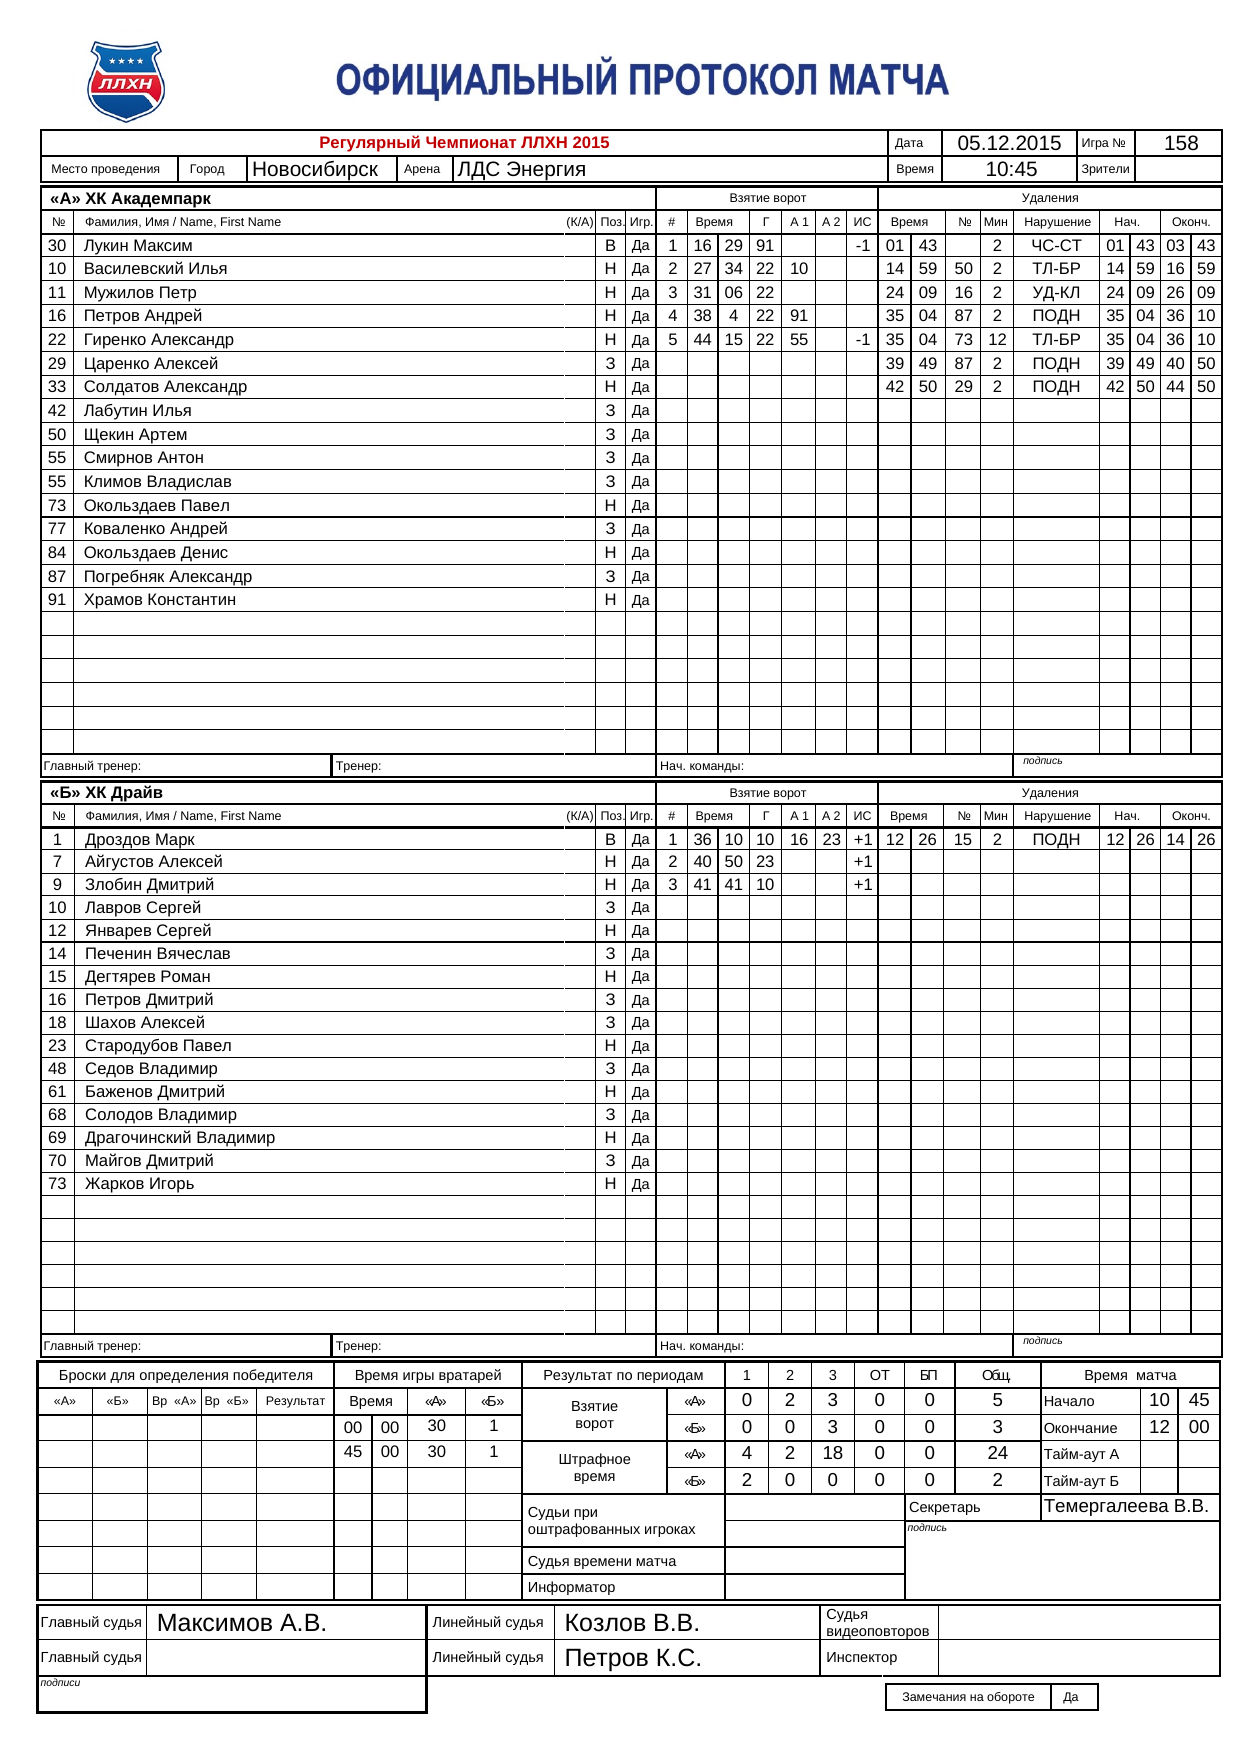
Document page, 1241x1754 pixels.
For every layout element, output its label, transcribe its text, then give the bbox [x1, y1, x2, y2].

table_cell 24 [956, 1442, 1040, 1467]
table_cell 2 [956, 1468, 1040, 1493]
table_cell [1192, 966, 1221, 987]
table_cell [1192, 1219, 1221, 1241]
table_cell 23 [750, 850, 781, 872]
table_cell [912, 1081, 943, 1103]
table_cell ЧС-СТ [1014, 235, 1099, 256]
table_cell [816, 588, 846, 611]
table_cell [1161, 966, 1190, 987]
table_cell [626, 1242, 655, 1264]
table_cell [944, 943, 980, 964]
table_cell [750, 588, 781, 611]
table_cell [782, 943, 815, 964]
table_cell [688, 636, 717, 658]
table_cell [946, 446, 980, 469]
table_cell [1192, 470, 1221, 493]
table_cell Петров Андрей [74, 305, 564, 327]
table_cell Н [596, 850, 625, 872]
table_cell +1 [847, 850, 877, 872]
table_cell [946, 659, 980, 682]
table_cell [912, 943, 943, 964]
table_cell [750, 896, 781, 918]
table_cell [912, 494, 945, 516]
table_cell [688, 730, 717, 753]
table_cell [946, 588, 980, 611]
table_cell 73 [42, 494, 73, 516]
table_cell [75, 1311, 564, 1333]
table_cell ПОДН [1014, 352, 1099, 374]
table_cell 22 [42, 328, 73, 351]
table_cell [1192, 399, 1221, 422]
table_cell 0 [905, 1468, 954, 1493]
table_cell [1161, 1242, 1190, 1264]
table_cell З [596, 565, 625, 587]
table_cell 43 [912, 235, 945, 256]
table_cell [1161, 989, 1190, 1011]
table_cell [93, 1547, 147, 1573]
table_header БП [905, 1363, 954, 1387]
table_cell [750, 683, 781, 706]
table_cell Окольздаев Денис [74, 541, 564, 564]
table_cell [847, 1242, 877, 1264]
table_cell 24 [1100, 281, 1129, 303]
table_cell [879, 730, 910, 753]
table_cell 00 [373, 1416, 407, 1440]
table_cell [1131, 1196, 1160, 1218]
table_cell [373, 1547, 407, 1573]
table_cell Нач. [1100, 805, 1160, 826]
table_cell Да [626, 399, 655, 422]
table_cell [816, 707, 846, 729]
table_cell [726, 1575, 904, 1599]
table_cell 50 [719, 850, 749, 872]
table_cell 33 [42, 376, 73, 398]
table_cell [912, 966, 943, 987]
table_cell 10 [750, 829, 781, 849]
table_cell Дегтярев Роман [75, 966, 564, 987]
table_cell Н [596, 966, 625, 987]
table_cell [946, 518, 980, 540]
table_cell Главный судья [39, 1606, 146, 1639]
table_cell [879, 659, 910, 682]
table_cell [816, 1150, 846, 1172]
table_header 2 [769, 1363, 811, 1387]
table_cell [719, 1265, 749, 1287]
table_cell [1161, 1173, 1190, 1195]
table_cell [1131, 423, 1160, 445]
table_cell 0 [905, 1389, 954, 1413]
table_cell [750, 1242, 781, 1264]
table_cell [1100, 1196, 1129, 1218]
table_cell [946, 636, 980, 658]
table_cell [1161, 1035, 1190, 1057]
table_cell Г [750, 211, 781, 233]
table_cell [944, 1196, 980, 1218]
table_cell 00 [335, 1416, 371, 1440]
table_cell [816, 683, 846, 706]
table_cell [847, 423, 877, 445]
table_cell [1131, 470, 1160, 493]
table_cell Фамилия, Имя / Name, First Name [74, 211, 565, 233]
table_cell [1161, 850, 1190, 872]
table_cell [1014, 920, 1099, 941]
table_cell [373, 1494, 407, 1520]
table_cell 16 [946, 281, 980, 303]
table_cell 16 [42, 989, 74, 1011]
table_cell Да [626, 829, 655, 849]
table_cell [42, 1242, 74, 1264]
table_cell [719, 352, 749, 374]
table_cell [912, 1173, 943, 1195]
table_cell Мин [981, 211, 1013, 233]
table_cell [981, 1196, 1013, 1218]
table_cell 55 [782, 328, 815, 351]
table_cell [148, 1547, 201, 1573]
table_cell [981, 518, 1013, 540]
table_cell [93, 1416, 147, 1440]
table_cell [750, 518, 781, 540]
table_cell [626, 1196, 655, 1218]
table_cell 50 [42, 423, 73, 445]
table_cell [596, 683, 625, 706]
table_cell 10 [1192, 305, 1221, 327]
table_cell 0 [905, 1442, 954, 1467]
table_cell [1100, 1058, 1129, 1079]
table_cell [565, 707, 595, 729]
table_cell [782, 281, 815, 303]
table_cell [946, 730, 980, 753]
table_cell «Б» [668, 1468, 724, 1493]
table_cell Да [626, 896, 655, 918]
table_cell [39, 1416, 92, 1440]
table_cell [565, 518, 595, 540]
table_cell [719, 1104, 749, 1126]
table_cell [912, 707, 945, 729]
table_cell [1100, 1288, 1129, 1310]
table_cell [1131, 1012, 1160, 1033]
table_cell 40 [688, 850, 717, 872]
table_cell [1161, 1196, 1190, 1218]
table_cell [782, 446, 815, 469]
table_cell [719, 1012, 749, 1033]
table_cell Да [626, 1127, 655, 1149]
table_cell [782, 1288, 815, 1310]
table_cell [565, 281, 595, 303]
table_cell [750, 352, 781, 374]
table_cell [939, 1640, 1219, 1675]
table_cell «Б» [668, 1415, 724, 1440]
table_cell [1100, 966, 1129, 987]
table_cell [782, 352, 815, 374]
table_cell [688, 1219, 717, 1241]
table_cell [408, 1468, 465, 1493]
table_cell [466, 1521, 521, 1546]
table_cell Нач. [1100, 211, 1160, 233]
table_cell [688, 989, 717, 1011]
table_cell Тренер: [333, 755, 655, 776]
table_cell [1014, 850, 1099, 872]
table_cell 50 [946, 257, 980, 280]
table_cell З [596, 1150, 625, 1172]
table_cell [719, 896, 749, 918]
table_cell [42, 730, 73, 753]
table_cell [847, 730, 877, 753]
table_cell З [596, 399, 625, 422]
table_cell [657, 943, 687, 964]
table_cell [657, 399, 687, 422]
table_cell [1131, 850, 1160, 872]
table_cell Фамилия, Имя / Name, First Name [75, 805, 565, 826]
table_cell [1014, 1127, 1099, 1149]
table_cell [688, 1012, 717, 1033]
table_cell [1014, 1173, 1099, 1195]
table_cell [946, 541, 980, 564]
table_cell Седов Владимир [75, 1058, 564, 1079]
table_cell [1131, 1173, 1160, 1195]
table_cell [688, 1242, 717, 1264]
table_cell [657, 683, 687, 706]
table_header Да [1052, 1685, 1097, 1709]
table_cell 0 [905, 1415, 954, 1440]
table_cell Майгов Дмитрий [75, 1150, 564, 1172]
table_cell [1014, 588, 1099, 611]
table_cell [912, 1311, 943, 1333]
table_cell [565, 257, 595, 280]
table_cell Коваленко Андрей [74, 518, 564, 540]
table_cell ПОДН [1014, 376, 1099, 398]
table_cell 10 [42, 896, 74, 918]
table_cell [75, 1288, 564, 1310]
table_cell [1014, 1265, 1099, 1287]
table_cell [1100, 730, 1129, 753]
table_cell [626, 707, 655, 729]
table_cell [1100, 874, 1129, 895]
table_cell [148, 1521, 201, 1546]
table_cell [719, 376, 749, 398]
table_cell Да [626, 470, 655, 493]
table_cell [883, 1677, 1220, 1681]
table_cell [816, 1196, 846, 1218]
table_cell [847, 281, 877, 303]
table_cell 9 [42, 874, 74, 895]
table_cell [42, 612, 73, 634]
table_cell Н [596, 541, 625, 564]
table_cell Окольздаев Павел [74, 494, 564, 516]
table_cell [688, 1127, 717, 1149]
table_cell [688, 541, 717, 564]
table_cell [782, 1311, 815, 1333]
table_cell [42, 659, 73, 682]
table_cell [750, 423, 781, 445]
table_cell [847, 399, 877, 422]
table_cell [981, 1173, 1013, 1195]
table_cell 91 [782, 305, 815, 327]
table_cell [688, 612, 717, 634]
table_cell [1131, 518, 1160, 540]
table_cell [879, 1104, 910, 1126]
table_cell 04 [1131, 328, 1160, 351]
table_cell [657, 1196, 687, 1218]
table_cell [202, 1521, 256, 1546]
table_cell Вр «Б» [202, 1389, 256, 1413]
table_cell 04 [912, 305, 945, 327]
table_cell Да [626, 966, 655, 987]
table_cell 26 [1192, 829, 1221, 849]
table_cell [719, 518, 749, 540]
table_cell 01 [879, 235, 910, 256]
table_cell Г [750, 805, 781, 826]
table_cell [981, 1150, 1013, 1172]
table_header Взятие ворот [657, 783, 877, 803]
table_cell [912, 588, 945, 611]
table_cell [1192, 920, 1221, 941]
table_cell [750, 1081, 781, 1103]
table_cell 3 [657, 281, 687, 303]
table_cell [782, 518, 815, 540]
table_cell 0 [812, 1468, 854, 1493]
table_cell 4 [719, 305, 749, 327]
table_cell [981, 1058, 1013, 1079]
table_cell [688, 683, 717, 706]
table_cell 16 [782, 829, 815, 849]
table_cell [565, 1127, 595, 1149]
table_cell [1192, 588, 1221, 611]
table_cell [1100, 636, 1129, 658]
table_cell [750, 565, 781, 587]
table_cell [847, 1081, 877, 1103]
table_cell 00 [1179, 1415, 1219, 1440]
table_cell [912, 1127, 943, 1149]
table_cell [1192, 1288, 1221, 1310]
table_cell [1192, 943, 1221, 964]
table_cell [912, 989, 943, 1011]
table_cell Да [626, 920, 655, 941]
table_cell [657, 612, 687, 634]
table_cell (К/А) [565, 805, 595, 826]
table_cell 09 [1131, 281, 1160, 303]
table_cell 59 [1131, 257, 1160, 280]
table_cell [847, 920, 877, 941]
table_cell [74, 612, 564, 634]
table_cell 59 [1192, 257, 1221, 280]
table_cell [1192, 494, 1221, 516]
table_cell [1192, 636, 1221, 658]
table_cell [688, 1288, 717, 1310]
table_cell [565, 1104, 595, 1126]
table_cell [750, 1058, 781, 1079]
table_cell Линейный судья [428, 1640, 554, 1675]
table_cell [782, 1104, 815, 1126]
table_cell [719, 730, 749, 753]
table_cell № [42, 211, 73, 233]
table_cell 44 [688, 328, 717, 351]
table_cell [847, 612, 877, 634]
table_cell [657, 659, 687, 682]
table_cell [750, 943, 781, 964]
table_cell 29 [719, 235, 749, 256]
table_cell [981, 636, 1013, 658]
table_cell Да [626, 352, 655, 374]
table_cell [719, 1081, 749, 1103]
table_cell 45 [1179, 1389, 1219, 1413]
table_cell Н [596, 1035, 625, 1057]
table_cell [565, 1173, 595, 1195]
table_cell [257, 1521, 333, 1546]
table_header Дата [889, 131, 941, 155]
table_header Игра № [1078, 131, 1134, 155]
table_cell [879, 399, 910, 422]
table_cell [879, 494, 910, 516]
table_cell 10 [1192, 328, 1221, 351]
table_cell Результат [257, 1389, 333, 1413]
table_cell [257, 1547, 333, 1573]
table_cell УД-КЛ [1014, 281, 1099, 303]
table_header «Б» ХК Драйв [42, 783, 655, 803]
table_cell 30 [408, 1416, 465, 1440]
table_cell [782, 1058, 815, 1079]
table_cell [1131, 1035, 1160, 1057]
table_cell [782, 989, 815, 1011]
table_cell 22 [750, 328, 781, 351]
table_cell Нач. команды: [657, 1335, 1012, 1356]
table_cell [1161, 494, 1190, 516]
table_cell [1192, 850, 1221, 872]
table_cell [657, 541, 687, 564]
table_cell [1131, 659, 1160, 682]
table_cell 1 [657, 235, 687, 256]
table_cell [1100, 707, 1129, 729]
table_cell [816, 989, 846, 1011]
table_header Общ. [956, 1363, 1040, 1387]
table_cell [688, 1173, 717, 1195]
table_cell [1161, 1104, 1190, 1126]
table_cell [847, 1173, 877, 1195]
table_cell [1192, 541, 1221, 564]
table_cell Царенко Алексей [74, 352, 564, 374]
table_cell [1100, 541, 1129, 564]
table_cell [816, 896, 846, 918]
table_cell [816, 1288, 846, 1310]
table_cell [1131, 683, 1160, 706]
table_cell [1141, 1441, 1177, 1467]
table_cell [1161, 470, 1190, 493]
table_cell З [596, 989, 625, 1011]
table_cell [657, 730, 687, 753]
table_cell Да [626, 281, 655, 303]
table_cell [750, 1219, 781, 1241]
table_cell [1014, 1081, 1099, 1103]
table_cell [1131, 541, 1160, 564]
table_cell 12 [42, 920, 74, 941]
table_cell [1161, 565, 1190, 587]
table_cell Да [626, 376, 655, 398]
table_cell 10 [750, 874, 781, 895]
table_cell 15 [42, 966, 74, 987]
table_cell [816, 257, 846, 280]
table_cell 0 [726, 1415, 768, 1440]
table_cell [657, 1150, 687, 1172]
table_cell [944, 1081, 980, 1103]
table_cell [1161, 541, 1190, 564]
table_cell [565, 1035, 595, 1057]
table_cell [565, 1081, 595, 1103]
table_cell [1131, 1219, 1160, 1241]
table_cell [816, 1242, 846, 1264]
table_cell 11 [42, 281, 73, 303]
table_cell 29 [42, 352, 73, 374]
table_cell [147, 1640, 425, 1675]
table_cell [782, 423, 815, 445]
table_cell [1192, 518, 1221, 540]
table_cell [946, 565, 980, 587]
table_cell [1161, 423, 1190, 445]
table_cell [1192, 565, 1221, 587]
table_header «А» ХК Академпарк [42, 188, 655, 209]
table_cell [847, 588, 877, 611]
table_cell [1131, 1242, 1160, 1264]
table_cell 35 [879, 305, 910, 327]
table_cell [688, 1104, 717, 1126]
table_cell Щекин Артем [74, 423, 564, 445]
table_cell [565, 612, 595, 634]
table_cell Судья видеоповторов [821, 1606, 938, 1639]
table_cell [782, 1242, 815, 1264]
table_cell [1131, 1104, 1160, 1126]
table_cell [688, 1150, 717, 1172]
table_cell 15 [944, 829, 980, 849]
table_cell Да [626, 235, 655, 256]
table_cell Да [626, 518, 655, 540]
table_cell В [596, 235, 625, 256]
table_cell Время [688, 805, 749, 826]
table_cell [946, 612, 980, 634]
table_cell [1192, 612, 1221, 634]
table_cell 50 [1192, 352, 1221, 374]
table_cell В [596, 829, 625, 849]
table_cell [782, 612, 815, 634]
table_cell [565, 1150, 595, 1172]
table_cell Секретарь [906, 1495, 1040, 1520]
table_cell [688, 470, 717, 493]
table_cell [981, 850, 1013, 872]
table_cell Драгочинский Владимир [75, 1127, 564, 1149]
table_cell [981, 588, 1013, 611]
table_cell [981, 1311, 1013, 1333]
table_cell [847, 1104, 877, 1126]
table_cell [879, 541, 910, 564]
table_cell [816, 1219, 846, 1241]
table_cell [879, 707, 910, 729]
table_cell [1014, 1242, 1099, 1264]
table_cell [816, 966, 846, 987]
table_cell 0 [855, 1415, 904, 1440]
table_cell [816, 281, 846, 303]
table_cell Штрафное время [523, 1442, 666, 1493]
table_cell [1131, 989, 1160, 1011]
table_cell Василевский Илья [74, 257, 564, 280]
table_cell ПОДН [1014, 305, 1099, 327]
table_cell 3 [956, 1415, 1040, 1440]
table_cell [1100, 1081, 1129, 1103]
table_cell [750, 1196, 781, 1218]
table_cell 12 [981, 328, 1013, 351]
table_cell [42, 683, 73, 706]
table_cell А 2 [816, 805, 846, 826]
table_cell [657, 565, 687, 587]
table_cell [726, 1548, 904, 1573]
table_cell [565, 636, 595, 658]
table_cell [912, 446, 945, 469]
table_cell [912, 1058, 943, 1079]
table_cell [1161, 1127, 1190, 1149]
table_cell 42 [42, 399, 73, 422]
table_cell [1161, 1081, 1190, 1103]
table_cell 87 [946, 352, 980, 374]
table_cell 49 [1131, 352, 1160, 374]
table_cell [719, 541, 749, 564]
table_cell Жарков Игорь [75, 1173, 564, 1195]
table_cell [1014, 541, 1099, 564]
table_cell [657, 1219, 687, 1241]
table_cell [1161, 1058, 1190, 1079]
table_cell [912, 1265, 943, 1287]
table_cell 2 [769, 1442, 811, 1467]
table_cell [596, 1311, 625, 1333]
table_cell [750, 1035, 781, 1057]
table_cell [1100, 588, 1129, 611]
table_cell Да [626, 494, 655, 516]
table_cell 91 [42, 588, 73, 611]
table_cell Смирнов Антон [74, 446, 564, 469]
table_cell [657, 1242, 687, 1264]
table_cell [1161, 612, 1190, 634]
table_cell Да [626, 1173, 655, 1195]
table_cell 12 [1100, 829, 1129, 849]
table_cell [912, 896, 943, 918]
table_cell [981, 1035, 1013, 1057]
table_cell Да [626, 1104, 655, 1126]
table_cell [1014, 518, 1099, 540]
table_cell [257, 1441, 333, 1467]
table_cell ТЛ-БР [1014, 328, 1099, 351]
table_cell 43 [1131, 235, 1160, 256]
table_cell [750, 541, 781, 564]
table_cell 59 [912, 257, 945, 280]
table_cell [1131, 1265, 1160, 1287]
table_cell [148, 1468, 201, 1493]
table_cell [1131, 588, 1160, 611]
table_cell Н [596, 305, 625, 327]
table_cell [39, 1547, 92, 1573]
table_cell 34 [719, 257, 749, 280]
table_cell 26 [1161, 281, 1190, 303]
table_cell [688, 399, 717, 422]
table_cell [42, 1196, 74, 1218]
table_cell [981, 541, 1013, 564]
table_cell [657, 1104, 687, 1126]
table_cell [657, 707, 687, 729]
table_cell [657, 966, 687, 987]
table_cell [879, 874, 910, 895]
table_cell [565, 1058, 595, 1079]
table_cell 44 [1161, 376, 1190, 398]
table_cell [74, 683, 564, 706]
table_cell З [596, 1058, 625, 1079]
table_cell [847, 1311, 877, 1333]
table_cell [946, 399, 980, 422]
table_cell Да [626, 850, 655, 872]
table_cell Максимов А.В. [147, 1606, 425, 1639]
table_cell [565, 423, 595, 445]
table_cell [335, 1521, 371, 1546]
table_cell Солдатов Александр [74, 376, 564, 398]
table_cell 26 [912, 829, 943, 849]
table_cell [1100, 1150, 1129, 1172]
table_cell 0 [855, 1442, 904, 1467]
table_cell [42, 636, 73, 658]
table_cell [657, 470, 687, 493]
table_cell [816, 1127, 846, 1149]
table_cell [688, 423, 717, 445]
table_cell [944, 1265, 980, 1287]
table_cell Оконч. [1161, 805, 1221, 826]
table_cell 03 [1161, 235, 1190, 256]
table_cell 55 [42, 470, 73, 493]
table_cell [1192, 1081, 1221, 1103]
table_cell [719, 659, 749, 682]
table_header 05.12.2015 [943, 131, 1076, 155]
table_cell 00 [373, 1441, 407, 1467]
table_cell [1100, 1219, 1129, 1241]
table_cell [944, 1150, 980, 1172]
table_cell [782, 494, 815, 516]
table_cell [688, 1058, 717, 1079]
table_cell [782, 636, 815, 658]
table_cell [816, 636, 846, 658]
table_cell [1100, 1127, 1129, 1149]
table_cell [1014, 494, 1099, 516]
table_cell [816, 423, 846, 445]
table_cell подписи [39, 1677, 425, 1711]
table_cell [657, 1173, 687, 1195]
table_cell [1192, 1265, 1221, 1287]
table_cell [42, 1288, 74, 1310]
table_cell [565, 943, 595, 964]
table_cell [42, 1219, 74, 1241]
table_cell [1131, 730, 1160, 753]
table_cell 41 [688, 874, 717, 895]
table_cell [750, 1127, 781, 1149]
table_cell [847, 1196, 877, 1218]
table_cell [981, 1242, 1013, 1264]
table_cell [719, 1035, 749, 1057]
table_cell [93, 1574, 147, 1599]
table_cell [816, 541, 846, 564]
table_cell 91 [750, 235, 781, 256]
table_cell 3 [812, 1389, 854, 1413]
table_cell [688, 1196, 717, 1218]
table_cell [719, 446, 749, 469]
table_cell [847, 494, 877, 516]
table_cell Место проведения [42, 157, 177, 181]
table_cell З [596, 446, 625, 469]
table_cell [981, 989, 1013, 1011]
table_cell Главный тренер: [42, 755, 330, 776]
table_cell [750, 494, 781, 516]
table_cell [148, 1441, 201, 1467]
table_cell [1014, 1012, 1099, 1033]
table_cell ЛДС Энергия [454, 157, 887, 181]
table_cell 04 [912, 328, 945, 351]
table_cell [847, 1127, 877, 1149]
table_cell [1192, 989, 1221, 1011]
table_cell Линейный судья [428, 1606, 554, 1639]
table_cell 0 [769, 1415, 811, 1440]
table_cell 39 [1100, 352, 1129, 374]
table_cell [1161, 683, 1190, 706]
table_cell [74, 636, 564, 658]
table_cell Да [626, 446, 655, 469]
table_cell [782, 588, 815, 611]
table_cell [1014, 399, 1099, 422]
table_cell Стародубов Павел [75, 1035, 564, 1057]
table_cell [912, 1104, 943, 1126]
table_cell [596, 1288, 625, 1310]
table_cell [847, 659, 877, 682]
table_cell [1192, 423, 1221, 445]
table_cell [944, 874, 980, 895]
table_cell [719, 636, 749, 658]
table_cell [596, 612, 625, 634]
table_cell [981, 1081, 1013, 1103]
table_cell [1100, 612, 1129, 634]
table_cell [946, 235, 980, 256]
table_cell [946, 683, 980, 706]
table_cell [565, 588, 595, 611]
table_cell [1192, 1127, 1221, 1149]
table_cell 3 [812, 1415, 854, 1440]
table_cell Да [626, 874, 655, 895]
table_cell Климов Владислав [74, 470, 564, 493]
table_cell Да [626, 1035, 655, 1057]
table_cell [750, 1173, 781, 1195]
table_cell [565, 659, 595, 682]
table_cell [657, 1265, 687, 1287]
table_cell 1 [466, 1416, 521, 1440]
table_cell [847, 1288, 877, 1310]
table_cell 69 [42, 1127, 74, 1149]
table_cell 2 [981, 257, 1013, 280]
table_header ОТ [855, 1363, 904, 1387]
table_cell [782, 659, 815, 682]
table_cell [879, 470, 910, 493]
table_cell 16 [42, 305, 73, 327]
table_cell [879, 850, 910, 872]
table_cell [719, 683, 749, 706]
table_cell [816, 1173, 846, 1195]
table_cell [782, 874, 815, 895]
table_cell [750, 1012, 781, 1033]
table_cell [719, 707, 749, 729]
table_cell Гиренко Александр [74, 328, 564, 351]
table_cell [657, 588, 687, 611]
table_cell [816, 470, 846, 493]
table_cell [816, 376, 846, 398]
table_cell А 1 [782, 805, 815, 826]
table_cell 87 [946, 305, 980, 327]
table_cell 24 [879, 281, 910, 303]
table_cell 3 [657, 874, 687, 895]
table_cell 61 [42, 1081, 74, 1103]
table_cell [1192, 1104, 1221, 1126]
table_header Удаления [879, 188, 1221, 209]
picture [5, 28, 1179, 129]
table_cell [879, 1081, 910, 1103]
table_cell [1099, 1682, 1220, 1711]
table_cell Солодов Владимир [75, 1104, 564, 1126]
table_cell [688, 352, 717, 374]
table_cell [626, 636, 655, 658]
table_cell «А» [668, 1442, 724, 1467]
table_cell [944, 850, 980, 872]
table_cell 2 [657, 257, 687, 280]
table_cell [202, 1574, 256, 1599]
table_cell Окончание [1042, 1415, 1140, 1440]
table_cell 10 [782, 257, 815, 280]
table_cell [847, 896, 877, 918]
table_cell [335, 1574, 371, 1599]
table_cell [565, 850, 595, 872]
table_cell [944, 966, 980, 987]
table_cell 23 [816, 829, 846, 849]
table_cell 14 [1100, 257, 1129, 280]
table_cell [944, 1035, 980, 1057]
table_cell [879, 896, 910, 918]
table_cell [912, 683, 945, 706]
table_cell [1100, 1265, 1129, 1287]
table_cell З [596, 1012, 625, 1033]
table_cell [688, 1035, 717, 1057]
table_cell [750, 730, 781, 753]
table_cell Н [596, 1173, 625, 1195]
table_cell [782, 1173, 815, 1195]
table_cell 35 [879, 328, 910, 351]
table_cell [981, 565, 1013, 587]
table_cell [688, 588, 717, 611]
table_cell 45 [335, 1441, 371, 1467]
table_cell [1192, 1242, 1221, 1264]
table_cell Н [596, 874, 625, 895]
table_cell [912, 1012, 943, 1033]
table_cell «Б » [466, 1389, 521, 1413]
table_cell № [42, 805, 74, 826]
table_cell (К/А) [565, 211, 595, 233]
table_header Удаления [879, 783, 1221, 803]
table_cell [847, 707, 877, 729]
table_cell 50 [1192, 376, 1221, 398]
table_cell [816, 328, 846, 351]
table_cell [750, 920, 781, 941]
table_cell 12 [879, 829, 910, 849]
table_cell [1131, 707, 1160, 729]
table_cell [1192, 683, 1221, 706]
table_cell [335, 1547, 371, 1573]
table_cell [202, 1441, 256, 1467]
table_cell 14 [42, 943, 74, 964]
table_cell [1161, 399, 1190, 422]
table_cell [1131, 896, 1160, 918]
table_cell [565, 494, 595, 516]
table_cell [1100, 920, 1129, 941]
table_cell [782, 1081, 815, 1103]
table_cell [688, 494, 717, 516]
table_cell [750, 446, 781, 469]
table_cell А 2 [816, 211, 846, 233]
table_cell [657, 1288, 687, 1310]
table_cell [816, 1104, 846, 1126]
table_cell [1192, 730, 1221, 753]
table_cell [912, 541, 945, 564]
table_cell [816, 399, 846, 422]
table_cell [1161, 730, 1190, 753]
table_cell [596, 1219, 625, 1241]
table_cell # [657, 805, 687, 826]
table_cell [408, 1494, 465, 1520]
table_cell [565, 235, 595, 256]
table_cell Зрители [1078, 157, 1134, 181]
table_cell Новосибирск [248, 157, 396, 181]
table_cell Да [626, 989, 655, 1011]
table_cell [1192, 446, 1221, 469]
table_cell [981, 683, 1013, 706]
table_cell [719, 920, 749, 941]
table_cell [1161, 636, 1190, 658]
table_cell [719, 423, 749, 445]
table_cell [719, 1219, 749, 1241]
table_cell [1192, 1311, 1221, 1333]
table_cell [750, 1265, 781, 1287]
table_cell [1014, 966, 1099, 987]
table_cell [1192, 1196, 1221, 1218]
table_cell [879, 1311, 910, 1333]
table_cell [1179, 1468, 1219, 1493]
table_cell [750, 1104, 781, 1126]
table_cell [981, 966, 1013, 987]
table_cell [939, 1606, 1219, 1639]
table_cell [93, 1494, 147, 1520]
table_cell [688, 518, 717, 540]
table_cell [944, 896, 980, 918]
table_cell Да [626, 541, 655, 564]
table_cell 16 [1161, 257, 1190, 280]
table_cell [782, 235, 815, 256]
table_cell +1 [847, 874, 877, 895]
table_cell [74, 707, 564, 729]
table_cell [1100, 850, 1129, 872]
table_cell 5 [956, 1389, 1040, 1413]
table_cell [657, 636, 687, 658]
table_cell [816, 943, 846, 964]
table_cell [726, 1521, 904, 1546]
table_cell [816, 352, 846, 374]
table_cell [1100, 1012, 1129, 1033]
table_cell Шахов Алексей [75, 1012, 564, 1033]
table_cell [719, 1058, 749, 1079]
table_cell [565, 989, 595, 1011]
table_cell [750, 636, 781, 658]
table_cell 50 [1131, 376, 1160, 398]
table_cell «А» [408, 1389, 465, 1413]
table_cell [1131, 494, 1160, 516]
table_cell [1192, 1035, 1221, 1057]
table_cell [782, 1265, 815, 1287]
table_cell Да [626, 328, 655, 351]
table_cell [879, 423, 910, 445]
table_cell 2 [726, 1468, 768, 1493]
table_cell [912, 399, 945, 422]
table_cell 22 [750, 305, 781, 327]
table_cell Н [596, 376, 625, 398]
table_cell [1192, 896, 1221, 918]
table_cell [816, 494, 846, 516]
table_cell [1100, 518, 1129, 540]
table_cell Информатор [523, 1575, 724, 1599]
table_cell Январев Сергей [75, 920, 564, 941]
table_cell [816, 565, 846, 587]
table_cell [944, 1173, 980, 1195]
table_cell [879, 1173, 910, 1195]
table_cell Взятие ворот [523, 1389, 666, 1440]
table_cell Нарушение [1014, 211, 1099, 233]
table_cell [981, 874, 1013, 895]
table_cell 42 [879, 376, 910, 398]
table_cell [1014, 1058, 1099, 1079]
table_cell [847, 376, 877, 398]
table_cell [879, 565, 910, 587]
table_cell [688, 446, 717, 469]
table_cell 22 [750, 281, 781, 303]
table_cell 22 [750, 257, 781, 280]
table_cell [1161, 1288, 1190, 1310]
table_cell [1192, 659, 1221, 682]
table_cell -1 [847, 235, 877, 256]
table_cell [879, 1265, 910, 1287]
table_cell [847, 518, 877, 540]
table_cell [944, 920, 980, 941]
table_cell Да [626, 1058, 655, 1079]
table_cell [946, 494, 980, 516]
table_cell 48 [42, 1058, 74, 1079]
table_cell [816, 305, 846, 327]
table_cell [1100, 1242, 1129, 1264]
table_cell 26 [1131, 829, 1160, 849]
table_cell [912, 730, 945, 753]
table_cell [657, 920, 687, 941]
table_cell [1100, 896, 1129, 918]
table_cell 73 [946, 328, 980, 351]
table_cell [75, 1265, 564, 1287]
table_cell [626, 1288, 655, 1310]
table_cell 35 [1100, 305, 1129, 327]
table_cell [466, 1547, 521, 1573]
table_cell Н [596, 1127, 625, 1149]
table_cell [657, 518, 687, 540]
table_cell 1 [42, 829, 74, 849]
table_cell [981, 920, 1013, 941]
table_cell [657, 423, 687, 445]
table_cell [75, 1219, 564, 1241]
table_cell Главный судья [39, 1640, 146, 1675]
table_cell [912, 659, 945, 682]
table_cell 30 [408, 1441, 465, 1467]
table_cell [912, 470, 945, 493]
table_cell [944, 1058, 980, 1079]
table_cell [565, 399, 595, 422]
table_cell З [596, 1104, 625, 1126]
table_cell [565, 966, 595, 987]
table_cell Инспектор [821, 1640, 938, 1675]
table_cell [719, 943, 749, 964]
table_cell [750, 989, 781, 1011]
table_cell [657, 446, 687, 469]
table_header Время матча [1042, 1363, 1219, 1387]
table_cell 1 [657, 829, 687, 849]
table_cell 2 [981, 376, 1013, 398]
table_cell Тайм-аут Б [1042, 1468, 1140, 1493]
table_cell [596, 730, 625, 753]
table_cell [1131, 636, 1160, 658]
table_cell [688, 565, 717, 587]
table_cell [981, 399, 1013, 422]
table_cell Н [596, 1081, 625, 1103]
table_cell [719, 1196, 749, 1218]
table_cell [719, 588, 749, 611]
table_cell Да [626, 1081, 655, 1103]
table_cell [202, 1494, 256, 1520]
table_cell [944, 989, 980, 1011]
table_cell Мин [981, 805, 1013, 826]
table_cell [1161, 874, 1190, 895]
table_cell [1131, 1127, 1160, 1149]
table_cell [847, 1012, 877, 1033]
table_cell Н [596, 257, 625, 280]
table_cell [782, 683, 815, 706]
table_cell № [944, 805, 980, 826]
table_cell [1161, 1219, 1190, 1241]
table_cell З [596, 470, 625, 493]
table_cell [408, 1521, 465, 1546]
table_cell [879, 1288, 910, 1310]
table_cell [565, 1311, 595, 1333]
table_cell [93, 1441, 147, 1467]
table_cell [816, 612, 846, 634]
table_cell 18 [42, 1012, 74, 1033]
table_cell [750, 376, 781, 398]
table_cell [816, 920, 846, 941]
table_cell Время [335, 1389, 407, 1413]
table_cell [75, 1196, 564, 1218]
table_cell [816, 446, 846, 469]
table_cell [1100, 1173, 1129, 1195]
table_cell [782, 399, 815, 422]
table_cell 36 [1161, 328, 1190, 351]
table_cell [335, 1468, 371, 1493]
table_cell [1161, 659, 1190, 682]
table_cell [657, 494, 687, 516]
table_cell [688, 659, 717, 682]
table_cell [42, 1311, 74, 1333]
table_cell [782, 1012, 815, 1033]
table_cell [750, 659, 781, 682]
table_cell «А» [668, 1389, 724, 1413]
table_cell [565, 920, 595, 941]
table_cell [879, 1058, 910, 1079]
table_cell [816, 659, 846, 682]
table_cell [565, 1265, 595, 1287]
table_cell подпись [906, 1522, 1219, 1599]
table_cell [847, 989, 877, 1011]
table_cell [688, 896, 717, 918]
table_cell [75, 1242, 564, 1264]
table_cell [782, 1219, 815, 1241]
table_cell [912, 850, 943, 872]
table_cell [981, 1104, 1013, 1126]
table_cell [1131, 399, 1160, 422]
table_cell [1014, 1150, 1099, 1172]
table_cell [816, 1035, 846, 1057]
table_cell [719, 1173, 749, 1195]
table_cell [719, 1150, 749, 1172]
table_cell [847, 1058, 877, 1079]
table_cell 4 [726, 1442, 768, 1467]
table_header 158 [1136, 131, 1221, 155]
table_cell [981, 1219, 1013, 1241]
table_cell [782, 470, 815, 493]
table_cell [879, 1219, 910, 1241]
table_cell [1131, 1150, 1160, 1172]
table_cell [981, 896, 1013, 918]
table_cell [816, 850, 846, 872]
table_cell 70 [42, 1150, 74, 1172]
table_cell [912, 612, 945, 634]
table_cell [879, 518, 910, 540]
table_cell [93, 1468, 147, 1493]
table_cell Баженов Дмитрий [75, 1081, 564, 1103]
table_cell [565, 1219, 595, 1241]
table_cell 2 [657, 850, 687, 872]
table_cell Печенин Вячеслав [75, 943, 564, 964]
table_cell [816, 1265, 846, 1287]
table_cell [1131, 446, 1160, 469]
table_cell [1161, 1150, 1190, 1172]
table_cell [847, 1265, 877, 1287]
table_cell [944, 1012, 980, 1033]
table_cell 2 [981, 352, 1013, 374]
table_cell [1100, 565, 1129, 587]
table_cell [879, 1012, 910, 1033]
table_cell [719, 989, 749, 1011]
table_cell [257, 1494, 333, 1520]
table_cell Петров К.С. [555, 1640, 819, 1675]
table_cell Лавров Сергей [75, 896, 564, 918]
table_header 3 [812, 1363, 854, 1387]
table_cell [1192, 707, 1221, 729]
table_cell Лабутин Илья [74, 399, 564, 422]
table_cell [879, 943, 910, 964]
table_cell -1 [847, 328, 877, 351]
table_cell [428, 1677, 882, 1711]
table_cell [816, 1058, 846, 1079]
table_cell [719, 966, 749, 987]
table_cell 0 [855, 1389, 904, 1413]
table_cell 12 [1141, 1415, 1177, 1440]
table_cell [688, 943, 717, 964]
table_cell Время [688, 211, 749, 233]
table_cell [408, 1574, 465, 1599]
table_cell [782, 850, 815, 872]
table_cell [565, 1242, 595, 1264]
table_cell [39, 1441, 92, 1467]
table_cell [1161, 588, 1190, 611]
table_cell Да [626, 1150, 655, 1172]
table_cell Да [626, 305, 655, 327]
table_cell 27 [688, 257, 717, 280]
table_cell [847, 1150, 877, 1172]
table_cell [782, 1035, 815, 1057]
table_cell А 1 [782, 211, 815, 233]
table_cell [847, 636, 877, 658]
table_cell Город [179, 157, 246, 181]
table_cell [750, 1150, 781, 1172]
table_cell [1161, 1265, 1190, 1287]
table_cell [719, 1242, 749, 1264]
table_cell [750, 707, 781, 729]
table_cell Да [626, 588, 655, 611]
table_cell [626, 730, 655, 753]
table_cell 0 [855, 1468, 904, 1493]
table_cell Главный тренер: [42, 1335, 330, 1356]
table_cell 10 [42, 257, 73, 280]
table_cell [944, 1242, 980, 1264]
table_cell [879, 636, 910, 658]
table_cell З [596, 896, 625, 918]
table_cell [944, 1127, 980, 1149]
table_header Броски для определения победителя [39, 1363, 333, 1387]
table_cell [1131, 1311, 1160, 1333]
table_cell [750, 1311, 781, 1333]
table_cell [688, 966, 717, 987]
table_cell [688, 376, 717, 398]
table_cell Лукин Максим [74, 235, 564, 256]
table_cell [879, 920, 910, 941]
table_cell [782, 920, 815, 941]
table_cell [596, 659, 625, 682]
table_cell [565, 376, 595, 398]
table_cell [657, 1127, 687, 1149]
table_cell 30 [42, 235, 73, 256]
table_cell [202, 1468, 256, 1493]
table_cell [912, 1150, 943, 1172]
table_cell [565, 565, 595, 587]
table_cell [466, 1468, 521, 1493]
table_cell [847, 565, 877, 587]
table_cell [944, 1219, 980, 1241]
table_cell [1100, 1311, 1129, 1333]
table_cell [1100, 683, 1129, 706]
table_cell [1131, 1058, 1160, 1079]
table_cell Поз. [596, 805, 625, 826]
table_cell ИС [847, 211, 877, 233]
table_cell Н [596, 328, 625, 351]
table_cell 2 [981, 829, 1013, 849]
table_cell [1131, 1081, 1160, 1103]
table_cell [847, 446, 877, 469]
table_cell [847, 683, 877, 706]
table_cell [847, 1035, 877, 1057]
table_cell [1100, 989, 1129, 1011]
table_cell [782, 1196, 815, 1218]
table_cell [912, 423, 945, 445]
table_cell 2 [981, 235, 1013, 256]
table_cell [1014, 659, 1099, 682]
table_cell [847, 541, 877, 564]
table_cell З [596, 518, 625, 540]
table_cell [42, 707, 73, 729]
table_cell 84 [42, 541, 73, 564]
table_cell Да [626, 565, 655, 587]
table_cell [1014, 1288, 1099, 1310]
table_cell Поз. [596, 211, 625, 233]
table_cell [816, 874, 846, 895]
table_cell Судья времени матча [523, 1548, 724, 1573]
table_cell [782, 896, 815, 918]
table_cell [750, 399, 781, 422]
table_cell Дроздов Марк [75, 829, 564, 849]
table_cell [1192, 1173, 1221, 1195]
table_cell 15 [719, 328, 749, 351]
table_cell [39, 1468, 92, 1493]
table_cell 2 [981, 305, 1013, 327]
table_cell Нач. команды: [657, 755, 1012, 776]
table_cell Судьи при оштрафованных игроках [523, 1495, 724, 1546]
table_cell [657, 376, 687, 398]
table_cell [565, 896, 595, 918]
table_cell 50 [912, 376, 945, 398]
table_cell [657, 1081, 687, 1103]
table_cell Время [879, 211, 945, 233]
table_cell 73 [42, 1173, 74, 1195]
table_cell [1014, 989, 1099, 1011]
table_cell [912, 920, 943, 941]
table_cell [565, 541, 595, 564]
table_cell [750, 966, 781, 987]
table_cell [1014, 730, 1099, 753]
table_cell 2 [769, 1389, 811, 1413]
table_cell [373, 1521, 407, 1546]
table_cell Да [626, 257, 655, 280]
table_cell [1136, 157, 1221, 181]
table_cell [565, 328, 595, 351]
table_cell [981, 1288, 1013, 1310]
table_cell [657, 989, 687, 1011]
table_cell 14 [1161, 829, 1190, 849]
table_cell ИС [847, 805, 877, 826]
table_cell Темергалеева В.В. [1042, 1495, 1219, 1520]
table_cell 09 [1192, 281, 1221, 303]
table_cell [565, 683, 595, 706]
table_cell [257, 1416, 333, 1440]
table_cell [657, 1012, 687, 1033]
table_cell [879, 612, 910, 634]
table_cell [912, 1242, 943, 1264]
table_cell [782, 966, 815, 987]
table_cell [912, 1288, 943, 1310]
table_cell [565, 829, 595, 849]
table_cell [719, 612, 749, 634]
table_cell Тренер: [333, 1335, 655, 1356]
table_cell [596, 1242, 625, 1264]
table_cell [565, 352, 595, 374]
table_cell [1131, 1288, 1160, 1310]
table_cell [565, 446, 595, 469]
table_cell [1014, 470, 1099, 493]
table_cell [1100, 1104, 1129, 1126]
table_cell [1014, 636, 1099, 658]
table_cell подпись [1014, 1335, 1221, 1356]
table_cell [1100, 943, 1129, 964]
table_cell [688, 920, 717, 941]
table_cell 4 [657, 305, 687, 327]
table_cell [981, 1127, 1013, 1149]
table_cell [816, 235, 846, 256]
table_cell [1161, 920, 1190, 941]
table_cell 06 [719, 281, 749, 303]
table_cell Вр «А» [148, 1389, 201, 1413]
table_cell 77 [42, 518, 73, 540]
table_cell Игр. [626, 211, 655, 233]
table_cell [719, 470, 749, 493]
table_cell 04 [1131, 305, 1160, 327]
table_cell [1014, 612, 1099, 634]
table_cell [912, 874, 943, 895]
table_cell [719, 1311, 749, 1333]
table_cell Козлов В.В. [555, 1606, 819, 1639]
table_cell [719, 1288, 749, 1310]
table_header Взятие ворот [657, 188, 877, 209]
table_cell [657, 1058, 687, 1079]
table_cell [1014, 1196, 1099, 1218]
table_cell [1161, 896, 1190, 918]
table_cell [981, 1265, 1013, 1287]
table_cell [1161, 1012, 1190, 1033]
table_cell Да [626, 1012, 655, 1033]
table_cell [879, 683, 910, 706]
table_cell [912, 636, 945, 658]
table_cell [847, 943, 877, 964]
table_cell [688, 1311, 717, 1333]
table_cell [944, 1104, 980, 1126]
table_cell [1192, 1150, 1221, 1172]
table_cell 0 [726, 1389, 768, 1413]
table_cell [981, 659, 1013, 682]
table_cell [1161, 1311, 1190, 1333]
table_cell [565, 874, 595, 895]
table_cell [782, 376, 815, 398]
table_cell [750, 470, 781, 493]
table_cell [847, 470, 877, 493]
table_cell [42, 1265, 74, 1287]
table_cell [565, 1012, 595, 1033]
table_cell [626, 1311, 655, 1333]
table_cell 23 [42, 1035, 74, 1057]
table_cell [148, 1574, 201, 1599]
table_cell [912, 518, 945, 540]
table_cell [373, 1468, 407, 1493]
table_cell [879, 989, 910, 1011]
table_cell З [596, 352, 625, 374]
table_cell [1131, 920, 1160, 941]
table_cell З [596, 423, 625, 445]
table_cell 10:45 [943, 157, 1076, 181]
table_cell [39, 1494, 92, 1520]
table_cell [1161, 707, 1190, 729]
table_cell [565, 1288, 595, 1310]
table_cell [1014, 874, 1099, 895]
table_cell [816, 730, 846, 753]
table_cell [946, 423, 980, 445]
table_cell [93, 1521, 147, 1546]
table_cell [626, 659, 655, 682]
table_cell [782, 707, 815, 729]
table_cell 31 [688, 281, 717, 303]
table_cell [879, 1127, 910, 1149]
table_cell Время [879, 805, 943, 826]
table_cell [1014, 1035, 1099, 1057]
table_cell [688, 1265, 717, 1287]
table_cell 40 [1161, 352, 1190, 374]
table_cell Да [626, 943, 655, 964]
table_cell 36 [688, 829, 717, 849]
table_cell «Б» [93, 1389, 147, 1413]
table_cell [782, 541, 815, 564]
table_cell [981, 730, 1013, 753]
table_cell [912, 1219, 943, 1241]
table_cell [847, 1219, 877, 1241]
table_cell Тайм-аут А [1042, 1441, 1140, 1467]
table_cell [596, 707, 625, 729]
table_header Время игры вратарей [335, 1363, 521, 1387]
table_cell [1100, 659, 1129, 682]
table_cell [688, 707, 717, 729]
table_cell 10 [719, 829, 749, 849]
table_cell [912, 1035, 943, 1057]
table_cell 36 [1161, 305, 1190, 327]
table_cell [719, 565, 749, 587]
table_cell Погребняк Александр [74, 565, 564, 587]
table_cell 09 [912, 281, 945, 303]
table_cell 0 [769, 1468, 811, 1493]
table_cell ПОДН [1014, 829, 1099, 849]
table_cell [1192, 1058, 1221, 1079]
table_cell +1 [847, 829, 877, 849]
table_cell [879, 1035, 910, 1057]
table_cell [1192, 874, 1221, 895]
table_cell [946, 470, 980, 493]
table_cell [912, 1196, 943, 1218]
table_cell [1100, 1035, 1129, 1057]
table_cell [657, 1311, 687, 1333]
table_cell [1179, 1441, 1219, 1467]
table_cell Мужилов Петр [74, 281, 564, 303]
table_cell 16 [688, 235, 717, 256]
table_cell [408, 1547, 465, 1573]
table_cell [626, 683, 655, 706]
table_cell 49 [912, 352, 945, 374]
table_cell ТЛ-БР [1014, 257, 1099, 280]
table_cell [782, 730, 815, 753]
table_cell [626, 1219, 655, 1241]
table_cell [981, 707, 1013, 729]
table_cell 39 [879, 352, 910, 374]
table_cell Н [596, 588, 625, 611]
table_cell [879, 446, 910, 469]
table_cell [373, 1574, 407, 1599]
table_cell [879, 966, 910, 987]
table_cell [202, 1416, 256, 1440]
table_cell Петров Дмитрий [75, 989, 564, 1011]
table_cell № [946, 211, 980, 233]
table_cell [335, 1494, 371, 1520]
table_cell [657, 896, 687, 918]
table_cell [74, 730, 564, 753]
table_cell Храмов Константин [74, 588, 564, 611]
table_cell [1161, 943, 1190, 964]
table_cell [981, 446, 1013, 469]
table_cell 14 [879, 257, 910, 280]
table_cell [750, 612, 781, 634]
table_cell «А» [39, 1389, 92, 1413]
table_cell 41 [719, 874, 749, 895]
table_header Регулярный Чемпионат ЛЛХН 2015 [42, 131, 887, 155]
table_cell [782, 1127, 815, 1149]
table_cell 18 [812, 1442, 854, 1467]
table_cell [466, 1574, 521, 1599]
table_cell [847, 257, 877, 280]
table_header Результат по периодам [523, 1363, 724, 1387]
table_cell [1014, 446, 1099, 469]
table_cell [626, 612, 655, 634]
table_cell [879, 1242, 910, 1264]
table_cell [1131, 966, 1160, 987]
table_cell [257, 1468, 333, 1493]
table_cell [782, 565, 815, 587]
table_cell [981, 1012, 1013, 1033]
table_cell [657, 352, 687, 374]
table_cell Злобин Дмитрий [75, 874, 564, 895]
table_cell [565, 1196, 595, 1218]
table_cell [750, 1288, 781, 1310]
table_cell [39, 1521, 92, 1546]
table_cell 38 [688, 305, 717, 327]
table_cell [1014, 1219, 1099, 1241]
table_cell 43 [1192, 235, 1221, 256]
table_cell [1141, 1468, 1177, 1493]
table_cell [1014, 1311, 1099, 1333]
table_cell [816, 518, 846, 540]
table_cell [879, 588, 910, 611]
table_cell [1100, 423, 1129, 445]
table_cell [148, 1416, 201, 1440]
table_cell [879, 1150, 910, 1172]
table_cell 68 [42, 1104, 74, 1126]
table_cell [657, 1035, 687, 1057]
table_cell [782, 1150, 815, 1172]
table_cell [1131, 612, 1160, 634]
table_cell [912, 565, 945, 587]
table_cell [1014, 707, 1099, 729]
table_cell [1014, 565, 1099, 587]
table_cell Игр. [626, 805, 655, 826]
table_cell Н [596, 281, 625, 303]
table_cell [1014, 896, 1099, 918]
table_cell [688, 1081, 717, 1103]
table_cell [1100, 494, 1129, 516]
table_cell [981, 612, 1013, 634]
table_cell 55 [42, 446, 73, 469]
table_cell [719, 1127, 749, 1149]
table_cell [981, 423, 1013, 445]
table_cell [1014, 943, 1099, 964]
table_cell Начало [1042, 1389, 1140, 1413]
table_cell Оконч. [1161, 211, 1221, 233]
table_cell [1131, 874, 1160, 895]
table_cell [726, 1495, 904, 1520]
table_cell [1014, 683, 1099, 706]
table_cell [1161, 518, 1190, 540]
table_cell [816, 1311, 846, 1333]
table_cell 29 [946, 376, 980, 398]
table_cell [1014, 423, 1099, 445]
table_cell [719, 494, 749, 516]
table_cell З [596, 943, 625, 964]
table_cell Нарушение [1014, 805, 1099, 826]
table_cell [981, 470, 1013, 493]
table_cell [1131, 565, 1160, 587]
table_cell 1 [466, 1441, 521, 1467]
table_cell [257, 1574, 333, 1599]
table_cell 87 [42, 565, 73, 587]
table_cell [1100, 446, 1129, 469]
table_cell 10 [1141, 1389, 1177, 1413]
table_cell 2 [981, 281, 1013, 303]
table_cell [596, 636, 625, 658]
table_cell [202, 1547, 256, 1573]
table_cell [565, 470, 595, 493]
table_cell [626, 1265, 655, 1287]
table_cell [148, 1494, 201, 1520]
table_cell [1192, 1012, 1221, 1033]
table_cell Н [596, 920, 625, 941]
table_cell [1100, 470, 1129, 493]
table_cell Время [889, 157, 941, 181]
table_cell Н [596, 494, 625, 516]
table_cell [981, 494, 1013, 516]
table_cell [847, 966, 877, 987]
table_cell [879, 1196, 910, 1218]
table_cell [981, 943, 1013, 964]
table_cell [847, 352, 877, 374]
table_cell [74, 659, 564, 682]
table_header Замечания на обороте [887, 1685, 1050, 1709]
table_cell [816, 1012, 846, 1033]
table_cell [466, 1494, 521, 1520]
table_cell [565, 730, 595, 753]
table_cell [944, 1288, 980, 1310]
table_cell [596, 1196, 625, 1218]
table_cell 35 [1100, 328, 1129, 351]
table_cell Да [626, 423, 655, 445]
table_cell [946, 707, 980, 729]
table_cell [1100, 399, 1129, 422]
table_cell Айгустов Алексей [75, 850, 564, 872]
table_cell [719, 399, 749, 422]
table_cell [596, 1265, 625, 1287]
table_cell 01 [1100, 235, 1129, 256]
table_cell [816, 1081, 846, 1103]
table_cell Арена [398, 157, 452, 181]
table_cell # [657, 211, 687, 233]
table_cell [1161, 446, 1190, 469]
table_cell [1014, 1104, 1099, 1126]
table_cell 5 [657, 328, 687, 351]
table_cell 7 [42, 850, 74, 872]
table_cell [1131, 943, 1160, 964]
table_cell [847, 305, 877, 327]
table_cell 42 [1100, 376, 1129, 398]
table_cell [565, 305, 595, 327]
table_cell подпись [1014, 755, 1221, 776]
table_cell [944, 1311, 980, 1333]
table_cell [39, 1574, 92, 1599]
table_header 1 [726, 1363, 768, 1387]
